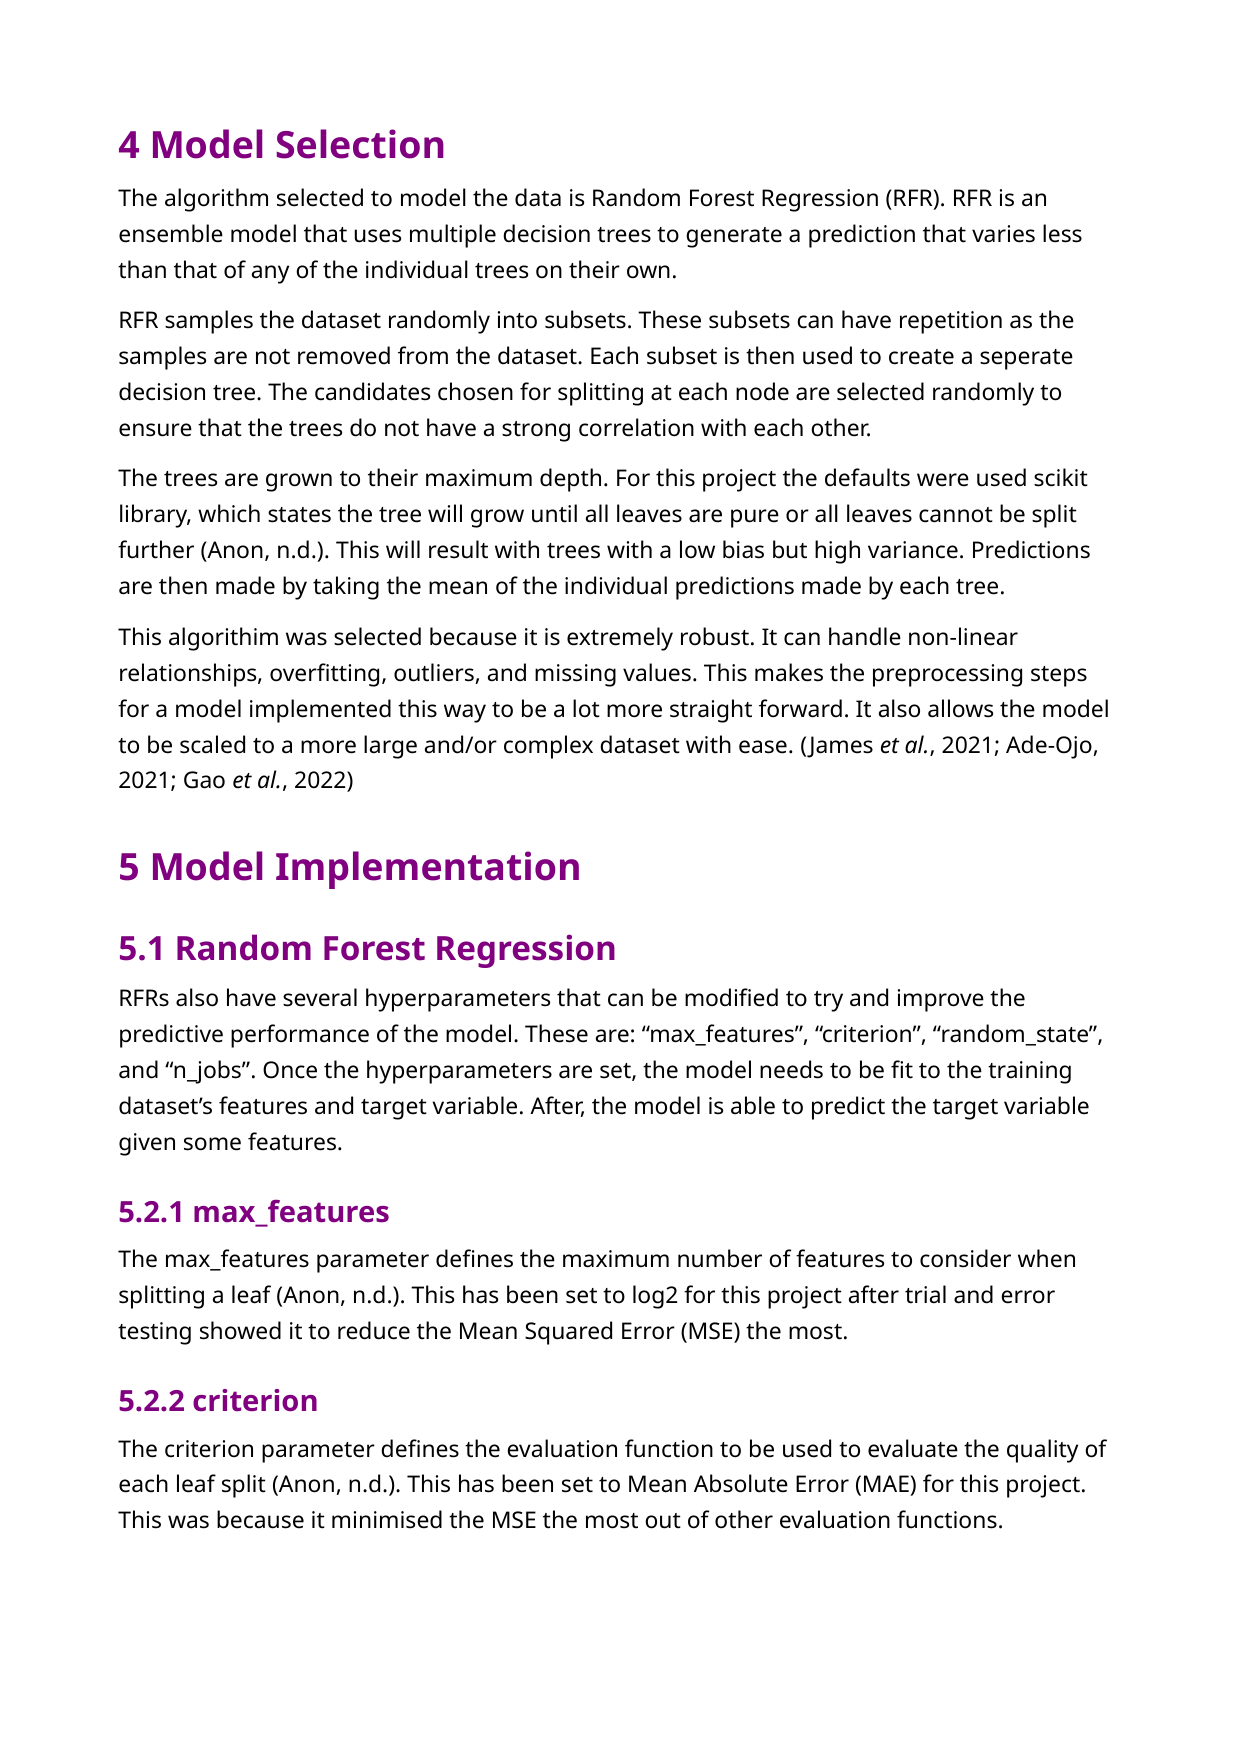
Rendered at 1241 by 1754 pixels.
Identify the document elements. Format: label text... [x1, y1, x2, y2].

text This algorithim was selected because it is extremely robust. It can handle non-linear relationships, overfitting, outliers, and missing values. This makes the preprocessing steps for a model implemented this way to be a lot more straight forward. It also allows the model to be scaled to a more large and/or complex dataset with ease. (James et al., 2021; Ade-Ojo, 2021; Gao et al., 2022) [118, 621, 1122, 796]
subtitle 5.2.2 criterion [118, 1380, 1122, 1420]
text RFR samples the dataset randomly into subsets. These subsets can have repetition as the samples are not removed from the dataset. Each subset is then used to create a seperate decision tree. The candidates chosen for splitting at each node are selected randomly to ensure that the trees do not have a strong correlation with each other. [118, 304, 1122, 443]
subtitle 5 Model Implementation [118, 840, 1122, 891]
subtitle 5.2.1 max_features [118, 1191, 1122, 1231]
text The algorithm selected to model the data is Random Forest Regression (RFR). RFR is an ensemble model that uses multiple decision trees to generate a prediction that varies less than that of any of the individual trees on their own. [118, 182, 1122, 285]
subtitle 4 Model Selection [118, 118, 1122, 169]
subtitle 5.1 Random Forest Regression [118, 924, 1122, 970]
text The max_features parameter defines the maximum number of features to consider when splitting a leaf (Anon, n.d.). This has been set to log2 for this project after trial and error testing showed it to reduce the Mean Squared Error (MSE) the most. [118, 1243, 1122, 1346]
text The trees are grown to their maximum depth. For this project the defaults were used scikit library, which states the tree will grow until all leaves are pure or all leaves cannot be split further (Anon, n.d.). This will result with trees with a low bias but high variance. Predictions are then made by taking the mean of the individual predictions made by each tree. [118, 462, 1122, 601]
text RFRs also have several hyperparameters that can be modified to try and improve the predictive performance of the model. These are: “max_features”, “criterion”, “random_state”, and “n_jobs”. Once the hyperparameters are set, the model needs to be fit to the training dataset’s features and target variable. After, the model is able to predict the target variable given some features. [118, 982, 1122, 1157]
text The criterion parameter defines the evaluation function to be used to evaluate the quality of each leaf split (Anon, n.d.). This has been set to Mean Absolute Error (MAE) for this project. This was because it minimised the MSE the most out of other evaluation functions. [118, 1432, 1122, 1536]
